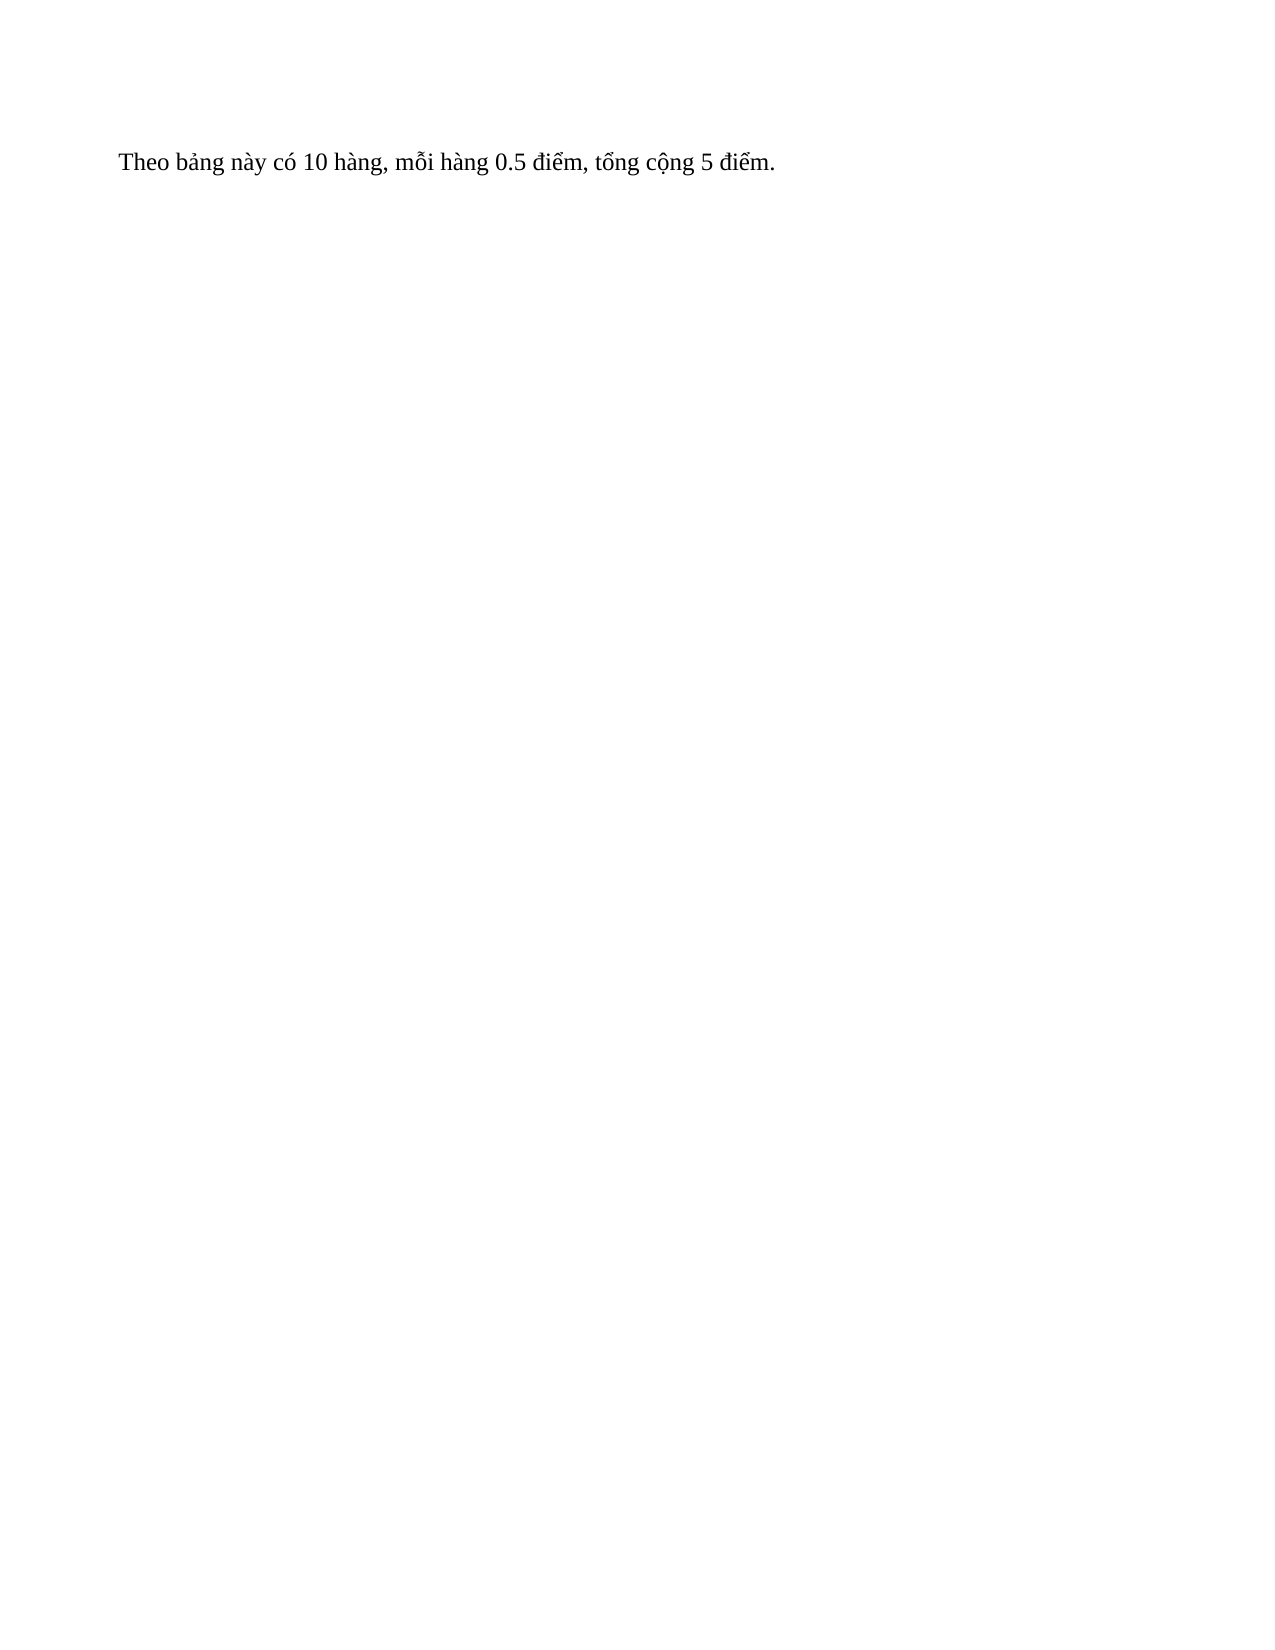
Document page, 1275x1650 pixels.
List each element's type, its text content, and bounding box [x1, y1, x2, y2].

text Theo bảng này có 10 hàng, mỗi hàng 0.5 điểm, tổng cộng 5 điểm. [118, 147, 1157, 176]
